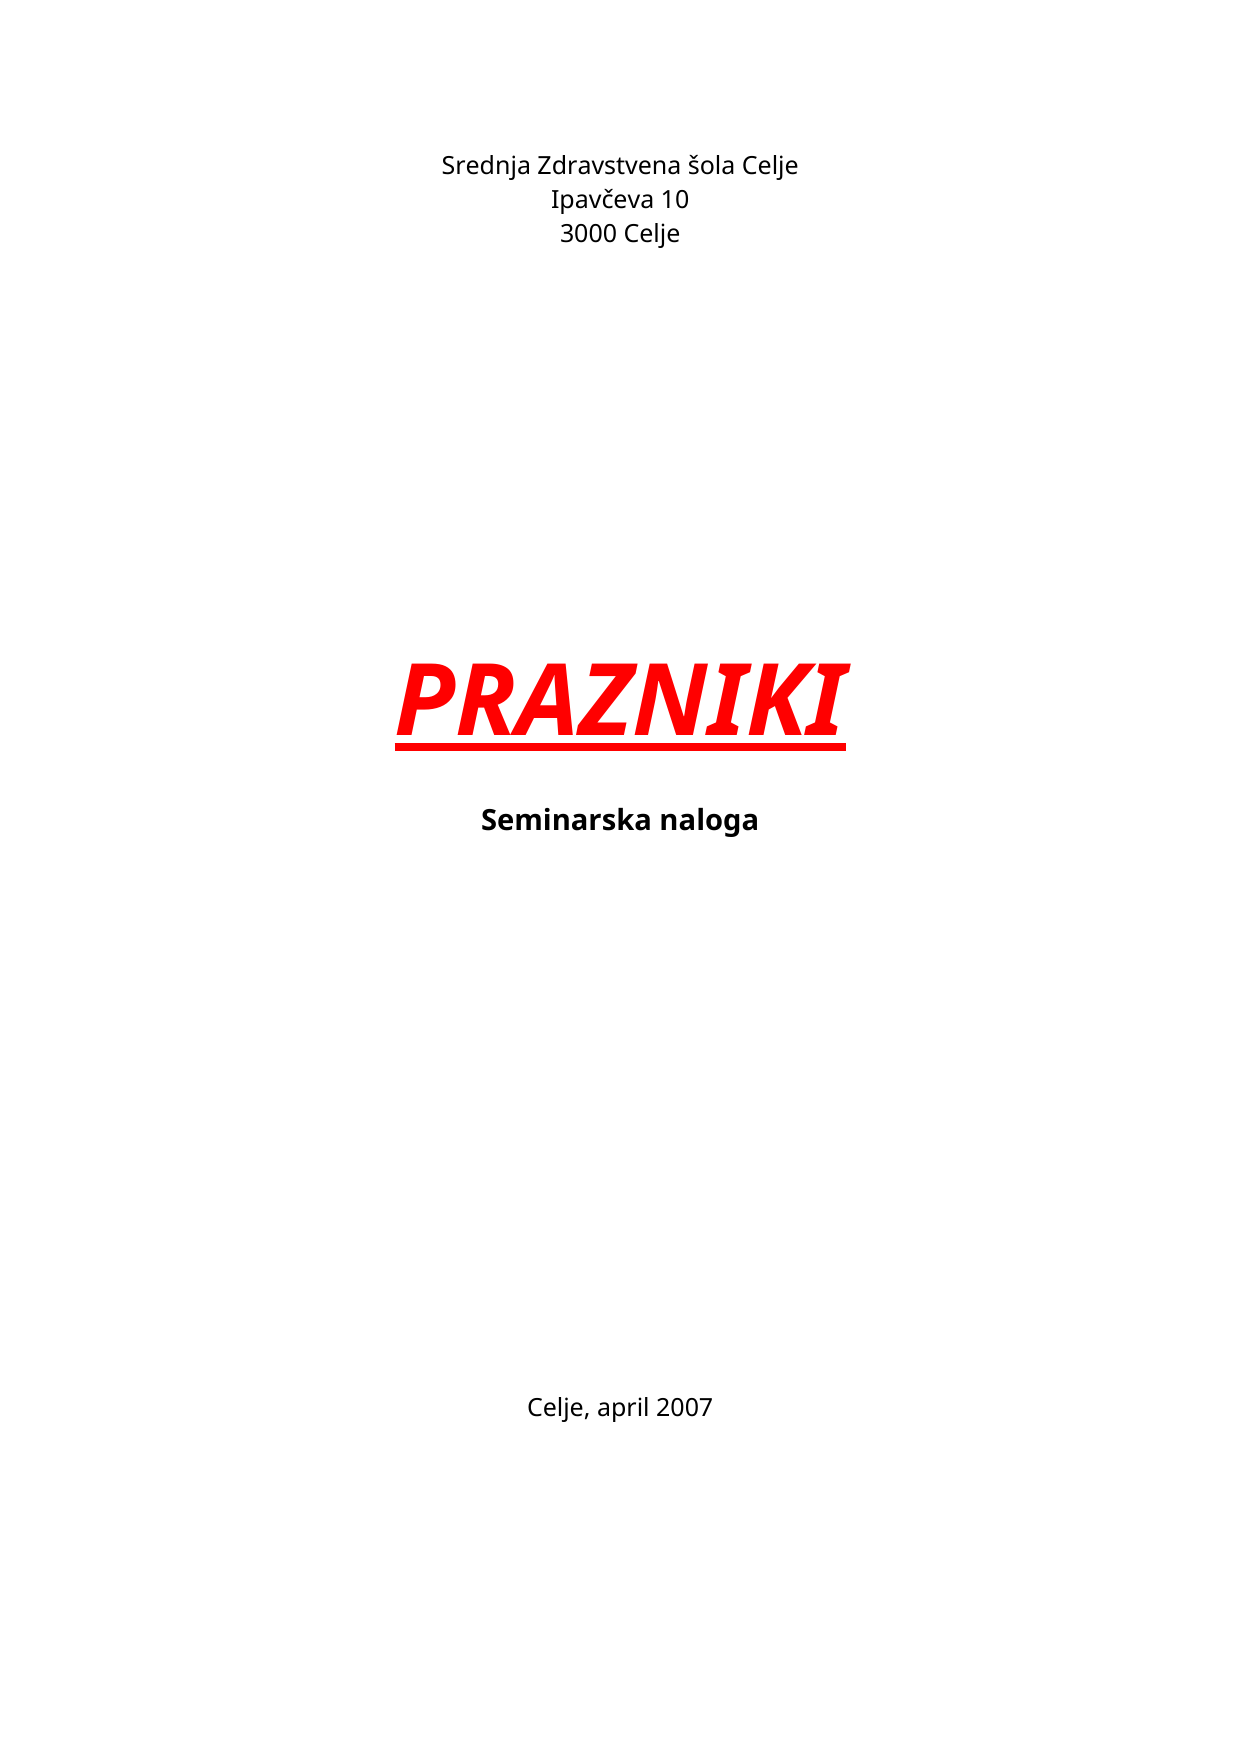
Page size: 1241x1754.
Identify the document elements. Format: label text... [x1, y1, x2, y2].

text Srednja Zdravstvena šola Celje [148, 148, 1093, 182]
text 3000 Celje [148, 216, 1093, 250]
subtitle Seminarska naloga [148, 799, 1093, 839]
text PRAZNIKI [148, 629, 1093, 765]
text Ipavčeva 10 [148, 182, 1093, 216]
text Celje, april 2007 [148, 1390, 1093, 1424]
